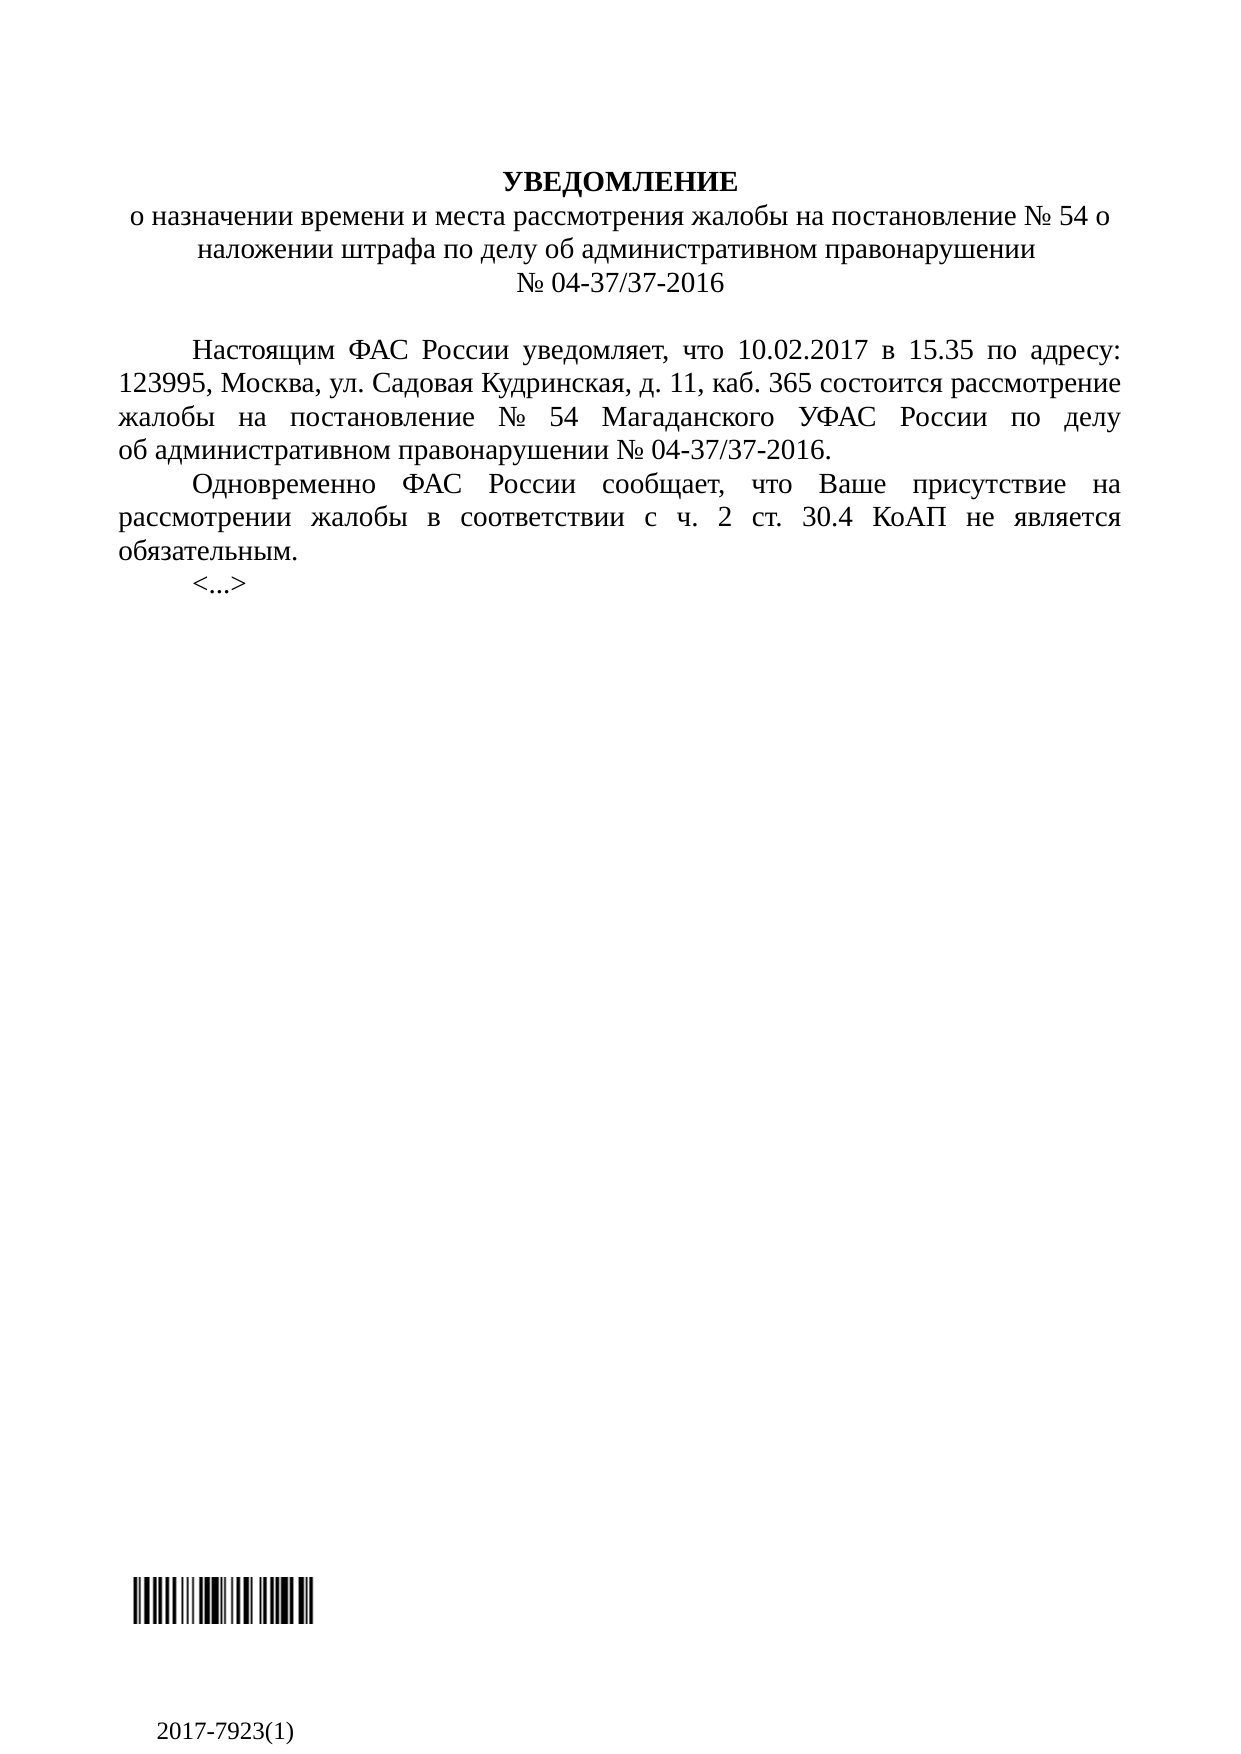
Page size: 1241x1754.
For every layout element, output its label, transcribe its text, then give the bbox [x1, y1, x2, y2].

text УВЕДОМЛЕНИЕ [118, 164, 1122, 198]
text Настоящим ФАС России уведомляет, что 10.02.2017 в 15.35 по адресу: 123995, Москва, ул. Садовая Кудринская, д. 11, каб. 365 состоится рассмотрение жалобы на постановление № 54 Магаданского УФАС России по делу об административном правонарушении № 04-37/37-2016. [118, 332, 1122, 466]
text о назначении времени и места рассмотрения жалобы на постановление № 54 о наложении штрафа по делу об административном правонарушении [118, 198, 1122, 265]
text Одновременно ФАС России сообщает, что Ваше присутствие на рассмотрении жалобы в соответствии с ч. 2 ст. 30.4 КоАП не является обязательным. [118, 466, 1122, 567]
text № 04-37/37-2016 [118, 265, 1122, 298]
text <...> [118, 567, 1122, 600]
picture [118, 1577, 331, 1624]
